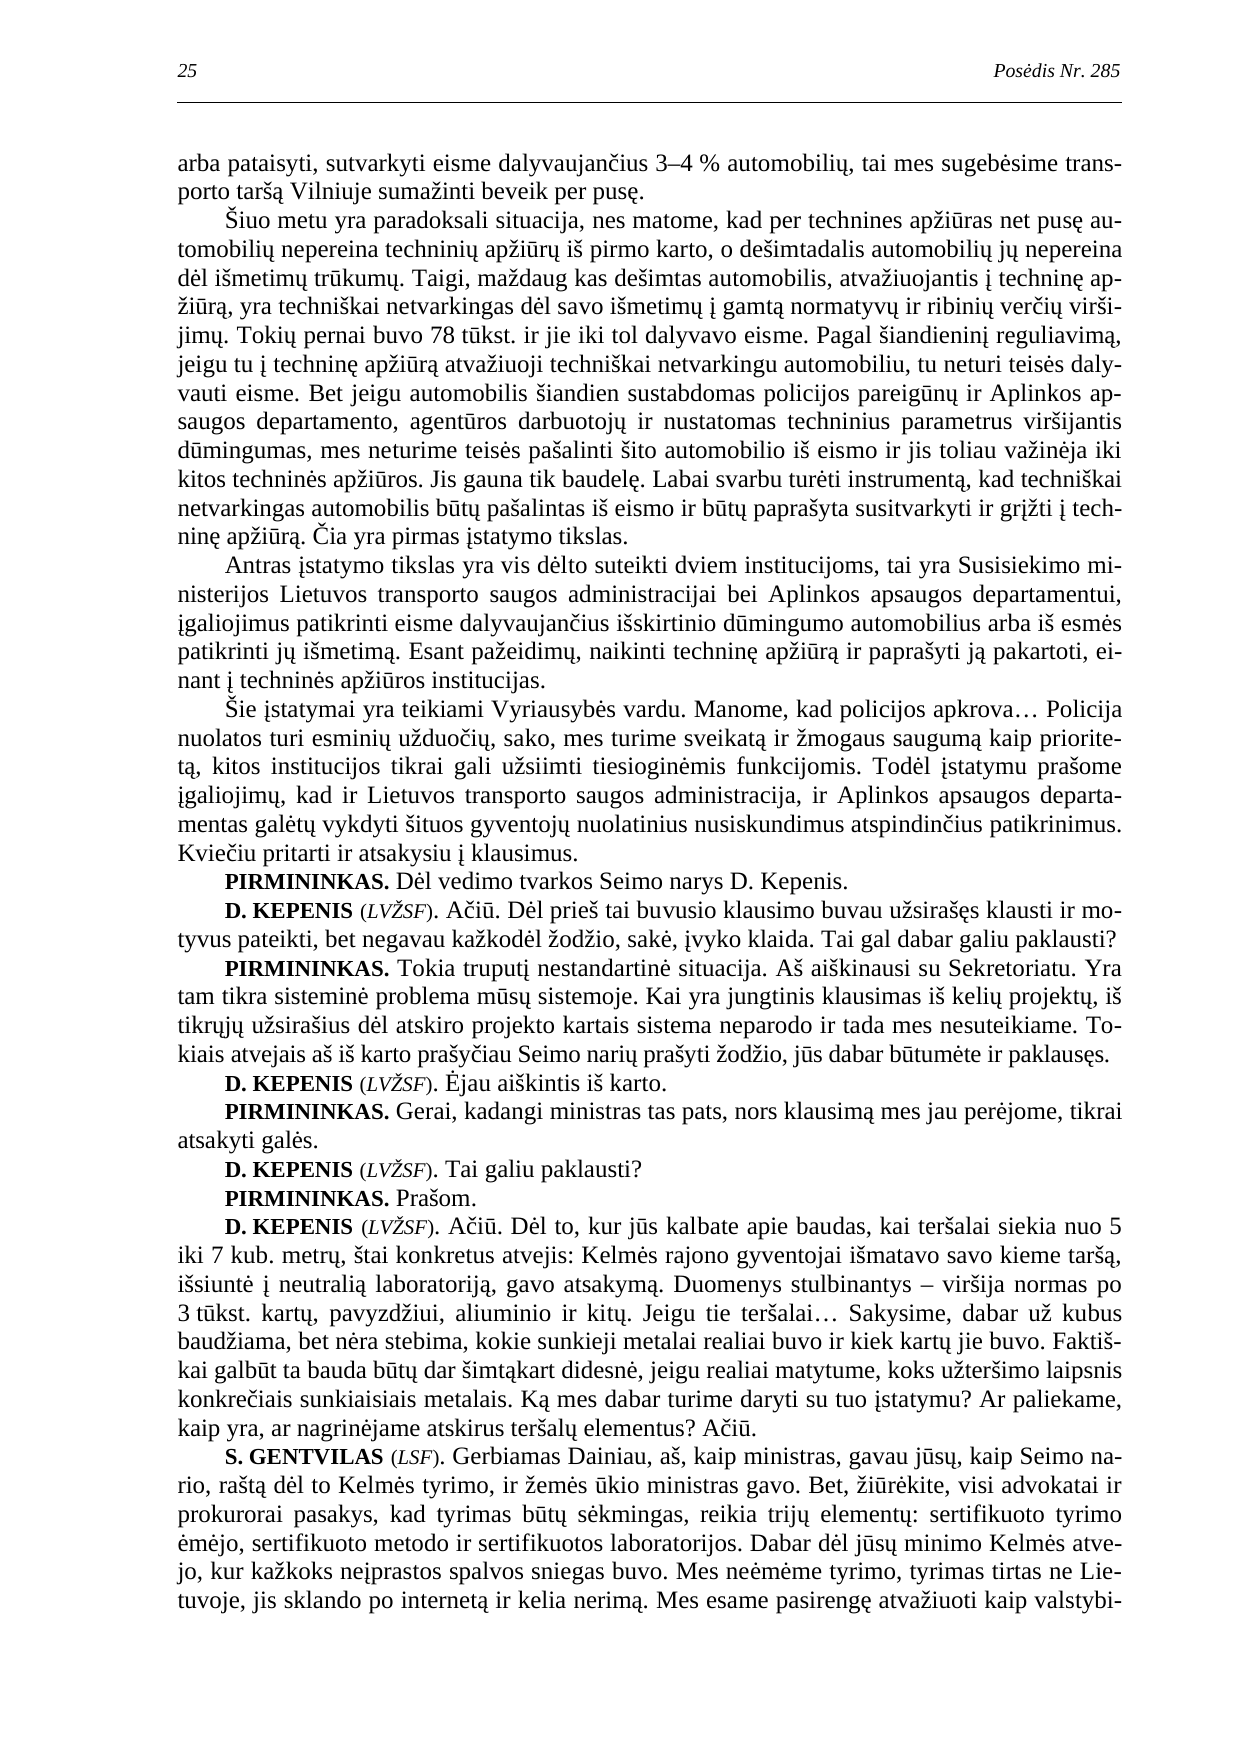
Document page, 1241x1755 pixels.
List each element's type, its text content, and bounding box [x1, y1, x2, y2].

text PIRMININKAS. Dėl ve­di­mo tvar­kos Sei­mo na­rys D. Ke­pe­nis. [177, 866, 1122, 895]
text D. KEPENIS (LVŽSF). Ėjau aiš­kin­tis iš kar­to. [177, 1068, 1122, 1096]
text Šie įsta­ty­mai yra tei­kia­mi Vy­riau­sy­bės var­du. Ma­no­me, kad po­li­ci­jos ap­kro­va… Po­li­ci­ja nuo­la­tos tu­ri es­mi­nių už­duo­čių, sa­ko, mes tu­ri­me svei­ka­tą ir žmo­gaus sau­gu­mą kaip pri­ori­te­tą, ki­tos ins­ti­tu­ci­jos tik­rai ga­li už­si­im­ti tie­sio­gi­nė­mis funk­ci­jo­mis. To­dėl įsta­ty­mu pra­šo­me įga­lio­ji­mų, kad ir Lie­tu­vos trans­por­to sau­gos ad­mi­nist­ra­ci­ja, ir Ap­lin­kos ap­sau­gos de­par­ta­men­tas ga­lė­tų vyk­dy­ti ši­tuos gy­ven­to­jų nuo­la­ti­nius nu­si­skun­di­mus at­spin­din­čius pa­tik­ri­ni­mus. Kvie­čiu pri­tar­ti ir at­sa­ky­siu į klau­si­mus. [177, 694, 1122, 866]
text PIRMININKAS. Ge­rai, ka­dan­gi mi­nist­ras tas pats, nors klau­si­mą mes jau per­ėjo­me, tik­rai at­sa­ky­ti ga­lės. [177, 1096, 1122, 1154]
text D. KEPENIS (LVŽSF). Ačiū. Dėl prieš tai bu­vu­sio klau­si­mo bu­vau už­si­ra­šęs klaus­ti ir mo­ty­vus pa­teik­ti, bet ne­ga­vau kaž­ko­dėl žo­džio, sa­kė, įvy­ko klai­da. Tai gal da­bar ga­liu pa­klaus­ti? [177, 895, 1122, 953]
text ar­ba pa­tai­sy­ti, su­tvar­ky­ti eis­me dalyvaujančius 3–4 % au­to­mo­bi­lių, tai mes su­ge­bė­si­me trans­por­to tar­šą Vil­niu­je su­ma­žin­ti be­veik per pu­sę. [177, 148, 1122, 205]
text Šiuo me­tu yra pa­ra­dok­sa­li si­tu­a­ci­ja, nes ma­to­me, kad per tech­ni­nes ap­žiū­ras net pu­sę au­to­mo­bi­lių ne­per­ei­na tech­ni­nių ap­žiū­rų iš pir­mo kar­to, o de­šim­ta­da­lis au­to­mo­bi­lių jų ne­per­ei­na dėl iš­me­ti­mų trū­ku­mų. Tai­gi, maž­daug kas de­šim­tas au­to­mo­bi­lis, at­va­žiuo­jan­tis į tech­ni­nę ap­žiū­rą, yra tech­niš­kai ne­tvar­kin­gas dėl sa­vo iš­me­ti­mų į gam­tą nor­ma­ty­vų ir ri­bi­nių ver­čių vir­ši­ji­mų. To­kių per­nai bu­vo 78 tūkst. ir jie iki tol dalyvavo eis­me. Pa­gal šian­die­ni­nį re­gu­lia­vi­mą, jei­gu tu į tech­ni­nę ap­žiū­rą at­va­žiuo­ji tech­niš­kai ne­tvar­kin­gu au­to­mo­bi­liu, tu ne­tu­ri tei­sės da­ly­vau­ti eis­me. Bet jei­gu au­to­mo­bi­lis šian­dien su­stab­do­mas po­li­ci­jos pa­rei­gū­nų ir Ap­lin­kos ap­sau­gos de­par­ta­men­to, agen­tū­ros dar­buo­to­jų ir nu­sta­to­mas tech­ni­nius pa­ra­met­rus vir­ši­jan­tis dū­min­gu­mas, mes ne­tu­ri­me tei­sės pa­ša­lin­ti ši­to au­to­mo­bi­lio iš eis­mo ir jis to­liau va­ži­nė­ja iki ki­tos tech­ni­nės ap­žiū­ros. Jis gau­na tik bau­de­lę. La­bai svar­bu tu­rė­ti in­stru­men­tą, kad tech­niš­kai ne­tvar­kin­gas au­to­mo­bi­lis bū­tų pa­ša­lin­tas iš eis­mo ir bū­tų pa­pra­šy­ta su­si­tvar­ky­ti ir grįž­ti į tech­ni­nę ap­žiū­rą. Čia yra pir­mas įsta­ty­mo tiks­las. [177, 205, 1122, 550]
text D. KEPENIS (LVŽSF). Tai ga­liu pa­klaus­ti? [177, 1154, 1122, 1183]
text PIRMININKAS. Pra­šom. [177, 1183, 1122, 1211]
text Ant­ras įsta­ty­mo tiks­las yra vis dėl­to su­teik­ti dviem ins­ti­tu­ci­joms, tai yra Su­si­sie­ki­mo mi­nis­te­ri­jos Lie­tu­vos trans­por­to sau­gos ad­mi­nist­ra­ci­jai bei Ap­lin­kos ap­sau­gos de­par­ta­men­tui, įga­lio­ji­mus pa­tik­rin­ti eis­me dalyvaujančius iš­skir­ti­nio dū­min­gu­mo au­to­mo­bi­lius ar­ba iš es­mės pa­tik­rin­ti jų iš­me­ti­mą. Esant pa­žei­di­mų, nai­kin­ti tech­ni­nę ap­žiū­rą ir pa­pra­šy­ti ją pa­kar­to­ti, ei­nant į tech­ni­nės ap­žiū­ros ins­ti­tu­ci­jas. [177, 550, 1122, 694]
text D. KEPENIS (LVŽSF). Ačiū. Dėl to, kur jūs kal­ba­te apie bau­das, kai ter­ša­lai sie­kia nuo 5 iki 7 kub. met­rų, štai kon­kre­tus at­ve­jis: Kel­mės ra­jo­no gy­ven­to­jai iš­ma­ta­vo sa­vo kie­me tar­šą, iš­siun­tė į neut­ra­lią la­bo­ra­to­ri­ją, ga­vo at­sa­ky­mą. Duo­me­nys stul­bi­nan­tys – vir­ši­ja nor­mas po 3 tūkst. kar­tų, pa­vyz­džiui, aliu­mi­nio ir ki­tų. Jei­gu tie ter­ša­lai… Sa­ky­si­me, da­bar už ku­bus bau­džia­ma, bet nė­ra ste­bi­ma, ko­kie sun­kie­ji me­ta­lai re­a­liai bu­vo ir kiek kar­tų jie bu­vo. Fak­tiš­kai gal­būt ta bau­da bū­tų dar šim­tą­kart di­des­nė, jei­gu re­a­liai ma­ty­tu­me, koks už­ter­ši­mo laips­nis kon­kre­čiais sun­kiai­siais me­ta­lais. Ką mes da­bar tu­ri­me da­ry­ti su tuo įsta­ty­mu? Ar pa­lie­ka­me, kaip yra, ar nag­ri­nė­ja­me at­ski­rus ter­ša­lų ele­men­tus? Ačiū. [177, 1211, 1122, 1441]
text S. GENTVILAS (LSF). Ger­bia­mas Dai­niau, aš, kaip mi­nist­ras, ga­vau jū­sų, kaip Sei­mo na­rio, raš­tą dėl to Kel­mės ty­ri­mo, ir že­mės ūkio mi­nist­ras ga­vo. Bet, žiū­rė­ki­te, vi­si ad­vo­ka­tai ir pro­ku­ro­rai pa­sa­kys, kad ty­ri­mas bū­tų sėk­min­gas, rei­kia tri­jų ele­men­tų: ser­ti­fi­kuo­to ty­ri­mo ėmė­jo, ser­ti­fi­kuo­to me­to­do ir ser­ti­fi­kuo­tos la­bo­ra­to­ri­jos. Da­bar dėl jū­sų mi­ni­mo Kel­mės at­ve­jo, kur kaž­koks ne­įpras­tos spal­vos snie­gas bu­vo. Mes ne­ėmė­me ty­ri­mo, ty­ri­mas tir­tas ne Lie­tu­vo­je, jis sklan­do po in­ter­ne­tą ir ke­lia ne­ri­mą. Mes esa­me pa­si­ren­gę at­va­žiuo­ti kaip vals­ty­bi­ [177, 1441, 1122, 1614]
text PIRMININKAS. To­kia tru­pu­tį ne­stan­dar­ti­nė si­tu­a­ci­ja. Aš aiš­ki­nau­si su Sek­re­to­ria­tu. Yra tam tik­ra sis­te­mi­nė pro­ble­ma mū­sų sis­te­mo­je. Kai yra jung­ti­nis klau­si­mas iš ke­lių pro­jek­tų, iš tik­rų­jų už­si­ra­šius dėl at­ski­ro pro­jek­to kar­tais sis­te­ma ne­pa­ro­do ir ta­da mes ne­su­tei­kia­me. To­kiais at­ve­jais aš iš kar­to pra­šy­čiau Sei­mo na­rių pra­šy­ti žo­džio, jūs da­bar bū­tu­mė­te ir pa­klau­sęs. [177, 953, 1122, 1068]
